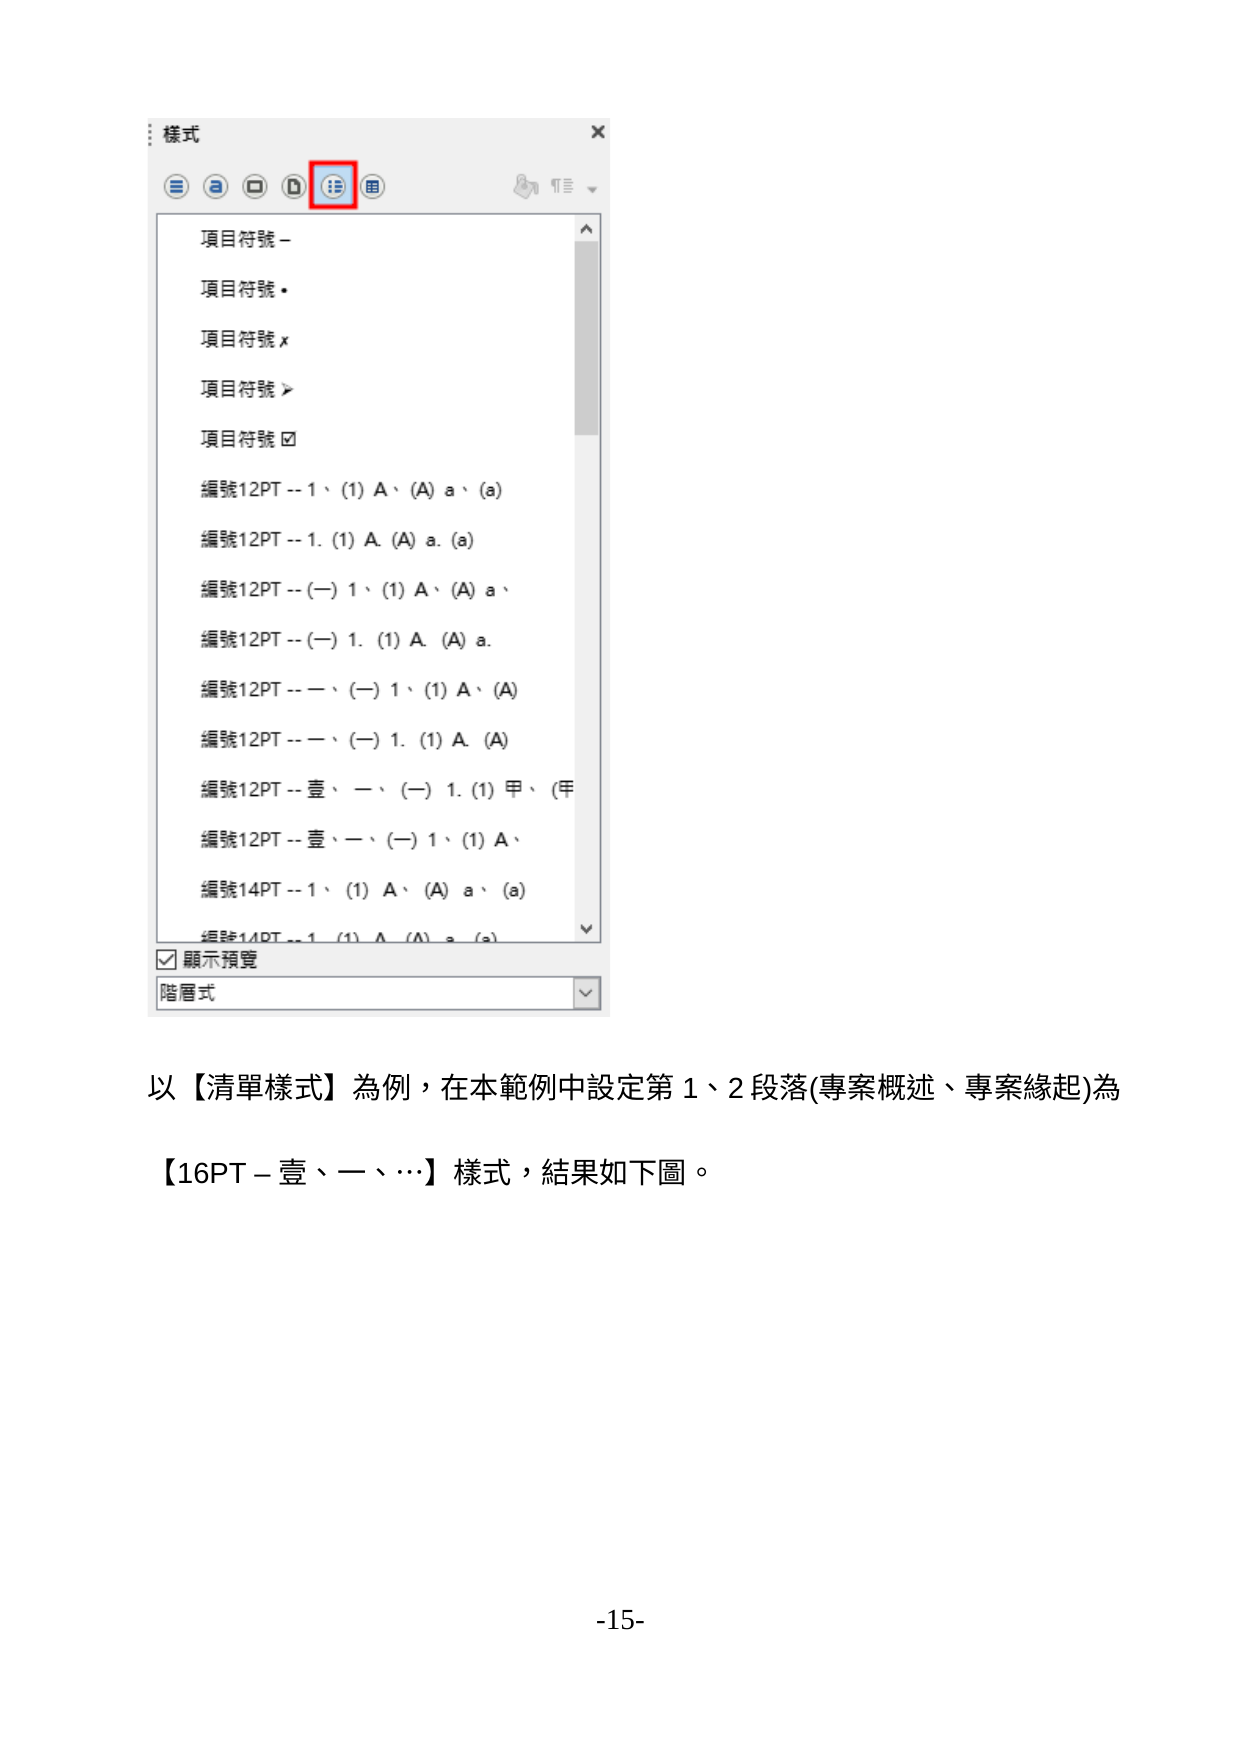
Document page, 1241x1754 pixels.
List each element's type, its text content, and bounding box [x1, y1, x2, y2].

text 以【清單樣式】為例，在本範例中設定第1、2段落(專案概述、專案緣起)為【16PT – 壹、一、…】樣式，結果如下圖。 [148, 1064, 1122, 1191]
picture [147, 118, 611, 1017]
